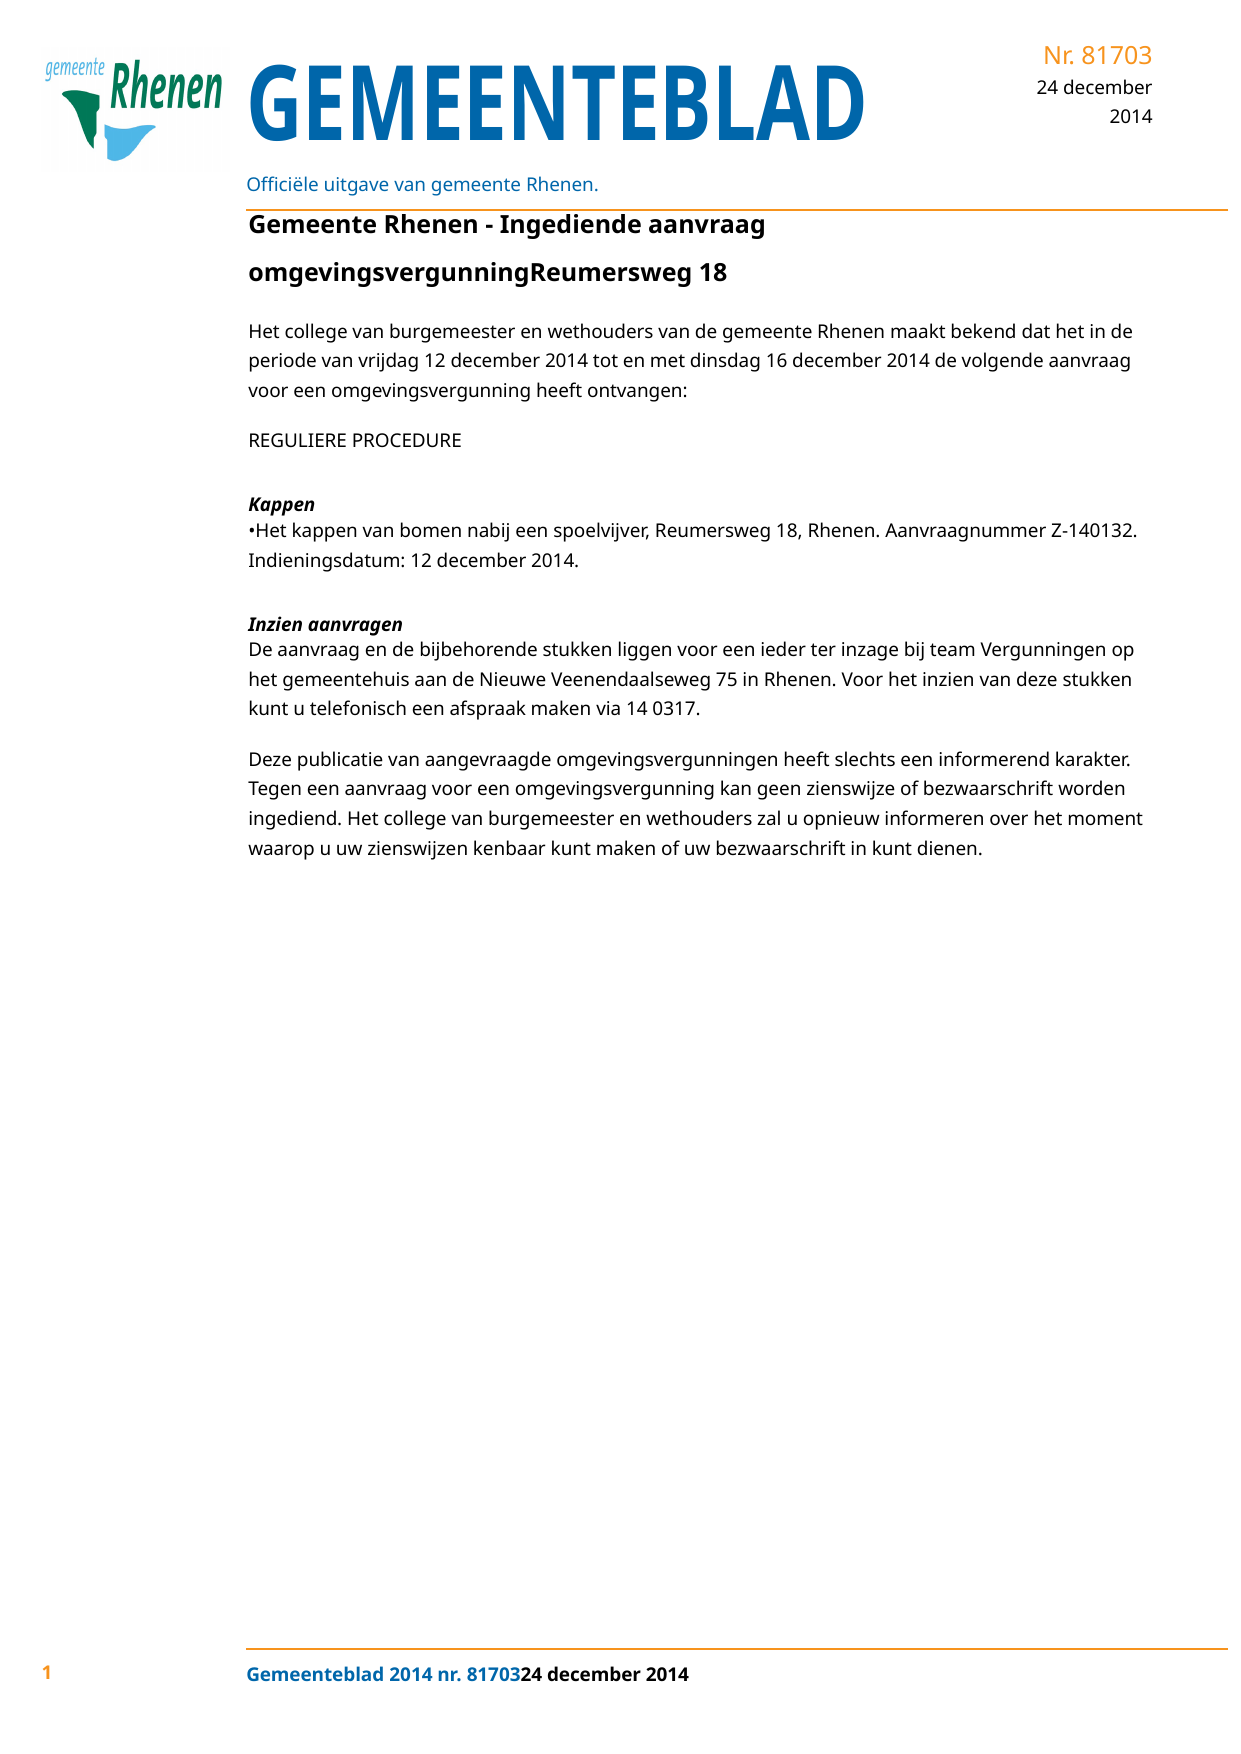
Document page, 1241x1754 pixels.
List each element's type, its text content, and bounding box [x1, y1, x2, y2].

text Deze publicatie van aangevraagde omgevingsvergunningen heeft slechts een informerend karakter. Tegen een aanvraag voor een omgevingsvergunning kan geen zienswijze of bezwaarschrift worden ingediend. Het college van burgemeester en wethouders zal u opnieuw informeren over het moment waarop u uw zienswijzen kenbaar kunt maken of uw bezwaarschrift in kunt dienen. [248, 746, 1152, 861]
text De aanvraag en de bijbehorende stukken liggen voor een ieder ter inzage bij team Vergunningen op het gemeentehuis aan de Nieuwe Veenendaalseweg 75 in Rhenen. Voor het inzien van deze stukken kunt u telefonisch een afspraak maken via 14 0317. [248, 636, 1152, 721]
text Het college van burgemeester en wethouders van de gemeente Rhenen maakt bekend dat het in de periode van vrijdag 12 december 2014 tot en met dinsdag 16 december 2014 de volgende aanvraag voor een omgevingsvergunning heeft ontvangen: [248, 318, 1152, 403]
text REGULIERE PROCEDURE [248, 427, 1152, 453]
text Gemeente Rhenen - Ingediende aanvraag omgevingsvergunningReumersweg 18 [248, 211, 1152, 288]
text Kappen [248, 491, 1152, 517]
text •Het kappen van bomen nabij een spoelvijver, Reumersweg 18, Rhenen. Aanvraagnummer Z-140132. Indieningsdatum: 12 december 2014. [248, 517, 1152, 572]
text Inzien aanvragen [248, 611, 1152, 636]
picture [41, 47, 231, 172]
